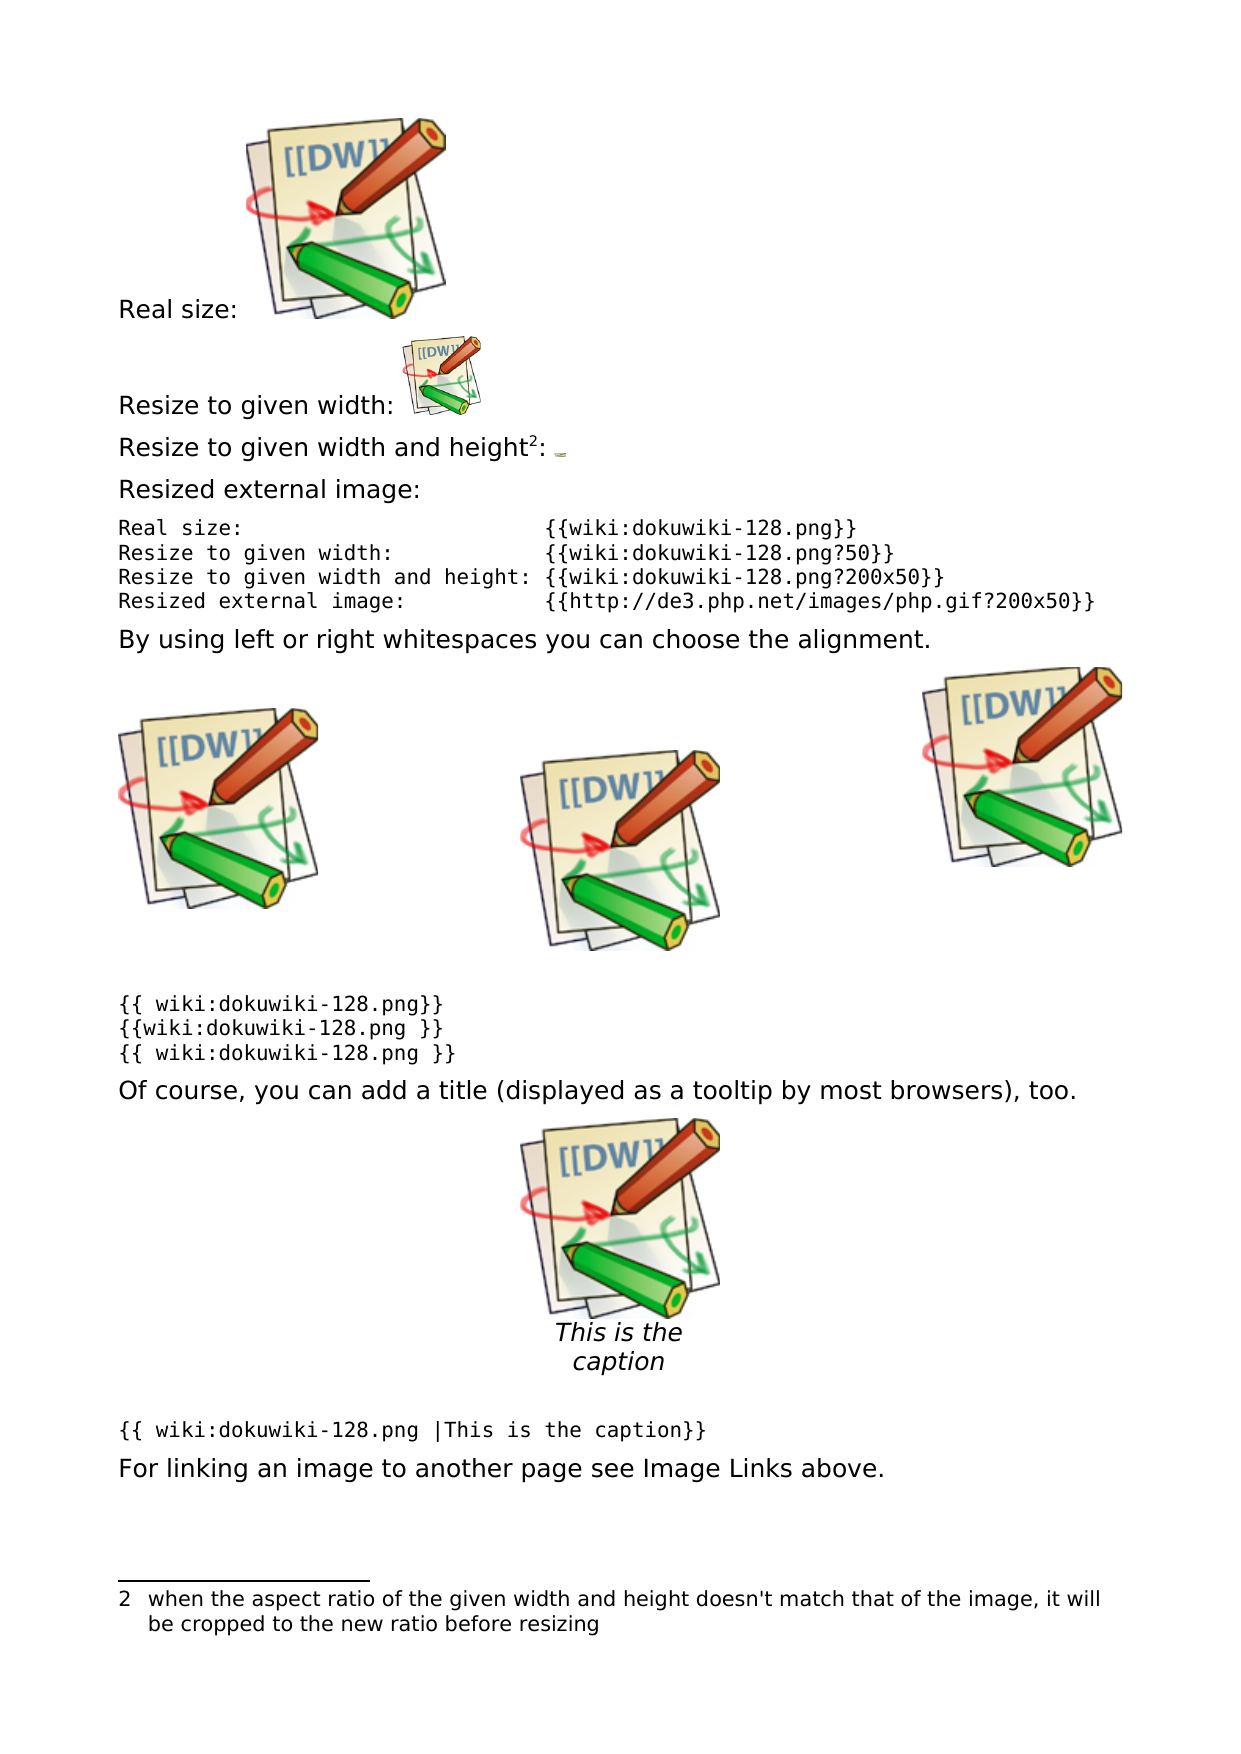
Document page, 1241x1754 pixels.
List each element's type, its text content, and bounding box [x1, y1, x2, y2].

picture [520, 750, 720, 951]
text Resize to given width and height: [118, 433, 1122, 462]
text {{ wiki:dokuwiki-128.png}} {{wiki:dokuwiki-128.png }} {{ wiki:dokuwiki-128.png }} [118, 992, 1122, 1065]
picture [402, 336, 481, 415]
picture [520, 1118, 720, 1319]
text Of course, you can add a title (displayed as a tooltip by most browsers), too. [118, 1077, 1122, 1106]
picture [246, 118, 446, 319]
picture [554, 453, 567, 457]
text Real size: {{wiki:dokuwiki-128.png}} Resize to given width: {{wiki:dokuwiki-128.png?50}} Resize to given width and height: {{wiki:dokuwiki-128.png?200x50}} Resized external image: {{http://de3.php.net/images/php.gif?200x50}} [118, 516, 1122, 613]
text when the aspect ratio of the given width and height doesn't match that of the image, it will be cropped to the new ratio before resizing [118, 1587, 1122, 1636]
text For linking an image to another page see Image Links above. [118, 1454, 1122, 1483]
text This is the caption [520, 1319, 720, 1377]
text Resized external image: [118, 475, 1122, 504]
text Real size: [118, 118, 1122, 324]
text By using left or right whitespaces you can choose the alignment. [118, 625, 1122, 654]
text {{ wiki:dokuwiki-128.png |This is the caption}} [118, 1418, 1122, 1442]
picture [118, 708, 319, 909]
text Resize to given width: [118, 337, 1122, 421]
picture [922, 667, 1123, 867]
